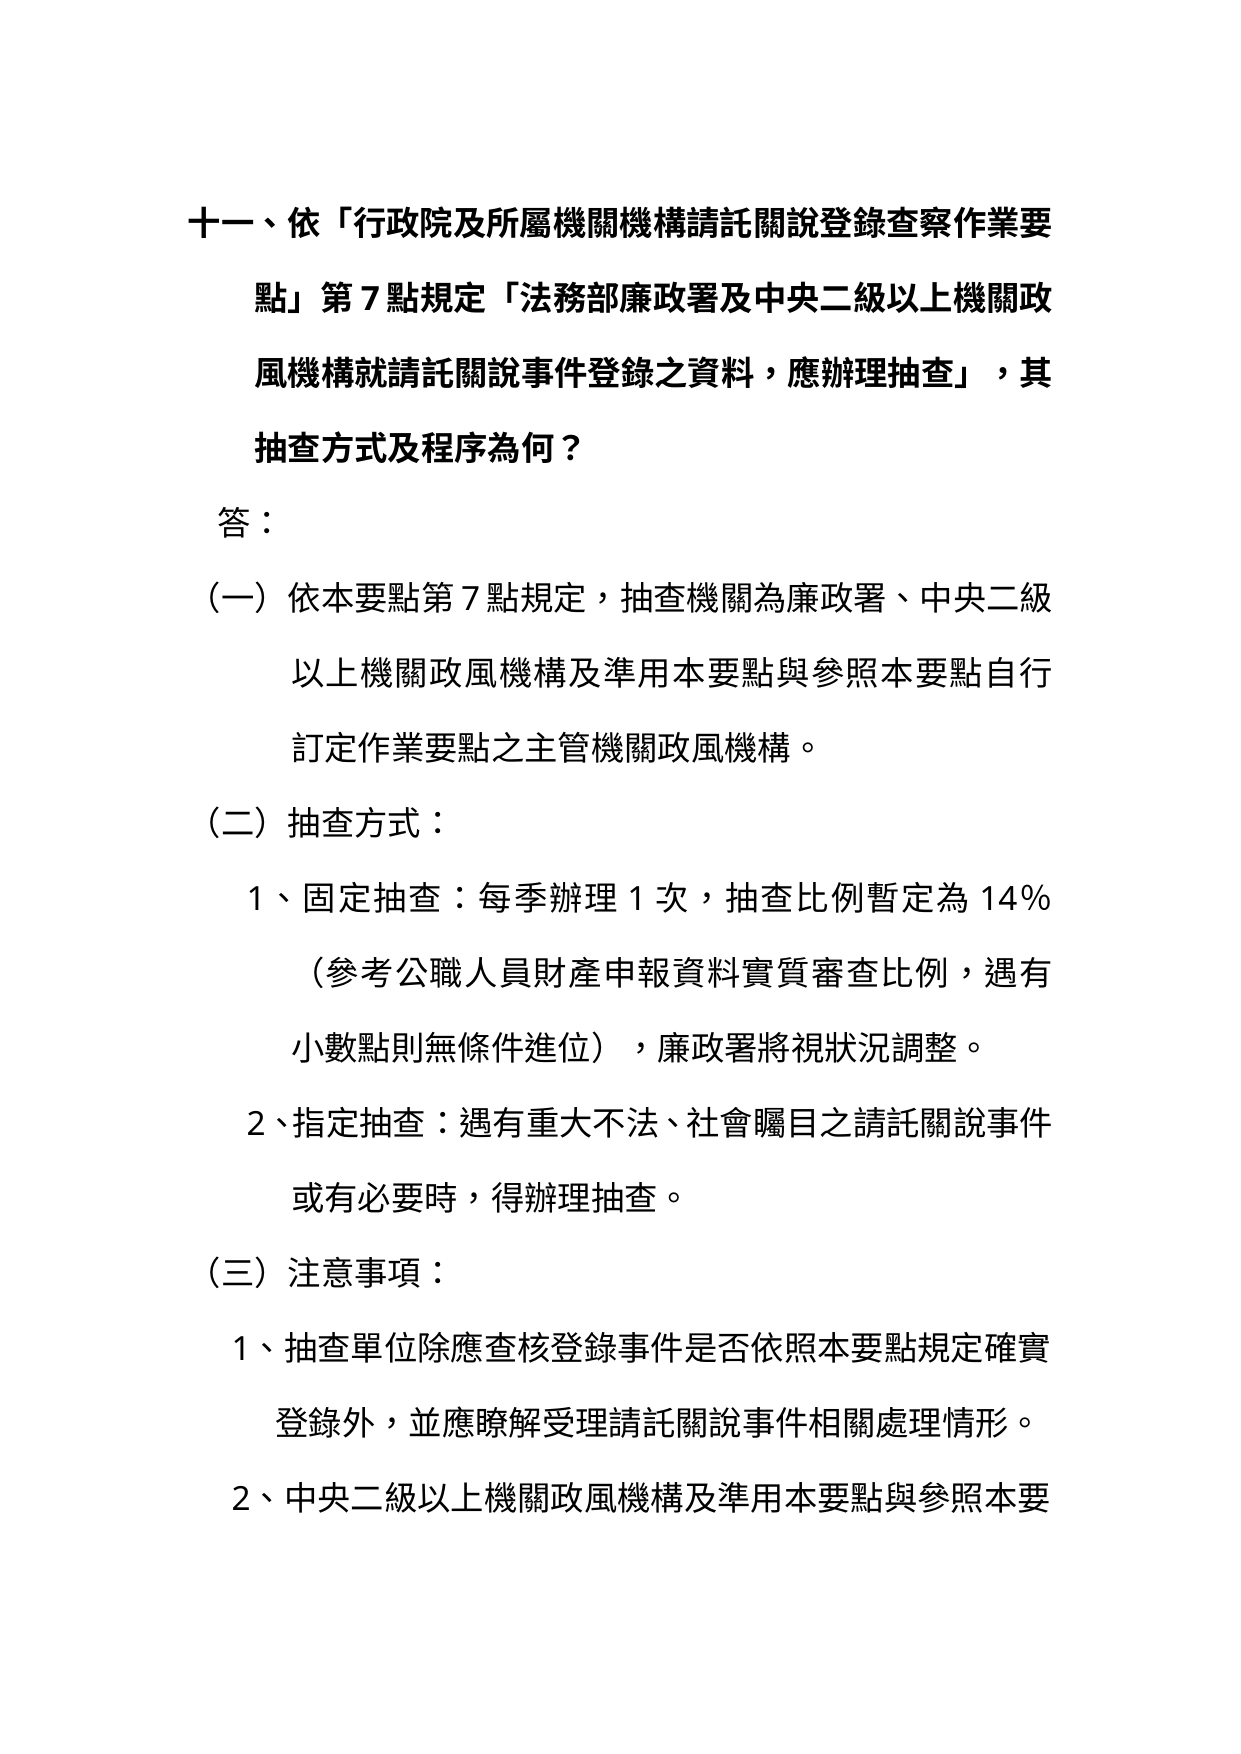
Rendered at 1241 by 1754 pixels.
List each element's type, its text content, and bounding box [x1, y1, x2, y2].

text （一）依本要點第7點規定，抽查機關為廉政署、中央二級以上機關政風機構及準用本要點與參照本要點自行訂定作業要點之主管機關政風機構。 [187, 558, 1053, 783]
subtitle 十一、依「行政院及所屬機關機構請託關說登錄查察作業要點」第7點規定「法務部廉政署及中央二級以上機關政風機構就請託關說事件登錄之資料，應辦理抽查」，其抽查方式及程序為何？ [187, 183, 1053, 483]
text （二）抽查方式： [187, 783, 1053, 858]
text 答： [217, 483, 1053, 558]
text 1、抽查單位除應查核登錄事件是否依照本要點規定確實登錄外，並應瞭解受理請託關說事件相關處理情形。 [231, 1308, 1053, 1458]
text 1、固定抽查：每季辦理1次，抽查比例暫定為14％（參考公職人員財產申報資料實質審查比例，遇有小數點則無條件進位），廉政署將視狀況調整。 [246, 858, 1053, 1083]
text 2、指定抽查：遇有重大不法、社會矚目之請託關說事件或有必要時，得辦理抽查。 [246, 1083, 1053, 1233]
text （三）注意事項： [187, 1233, 1053, 1308]
text 2、中央二級以上機關政風機構及準用本要點與參照本要 [231, 1458, 1053, 1533]
